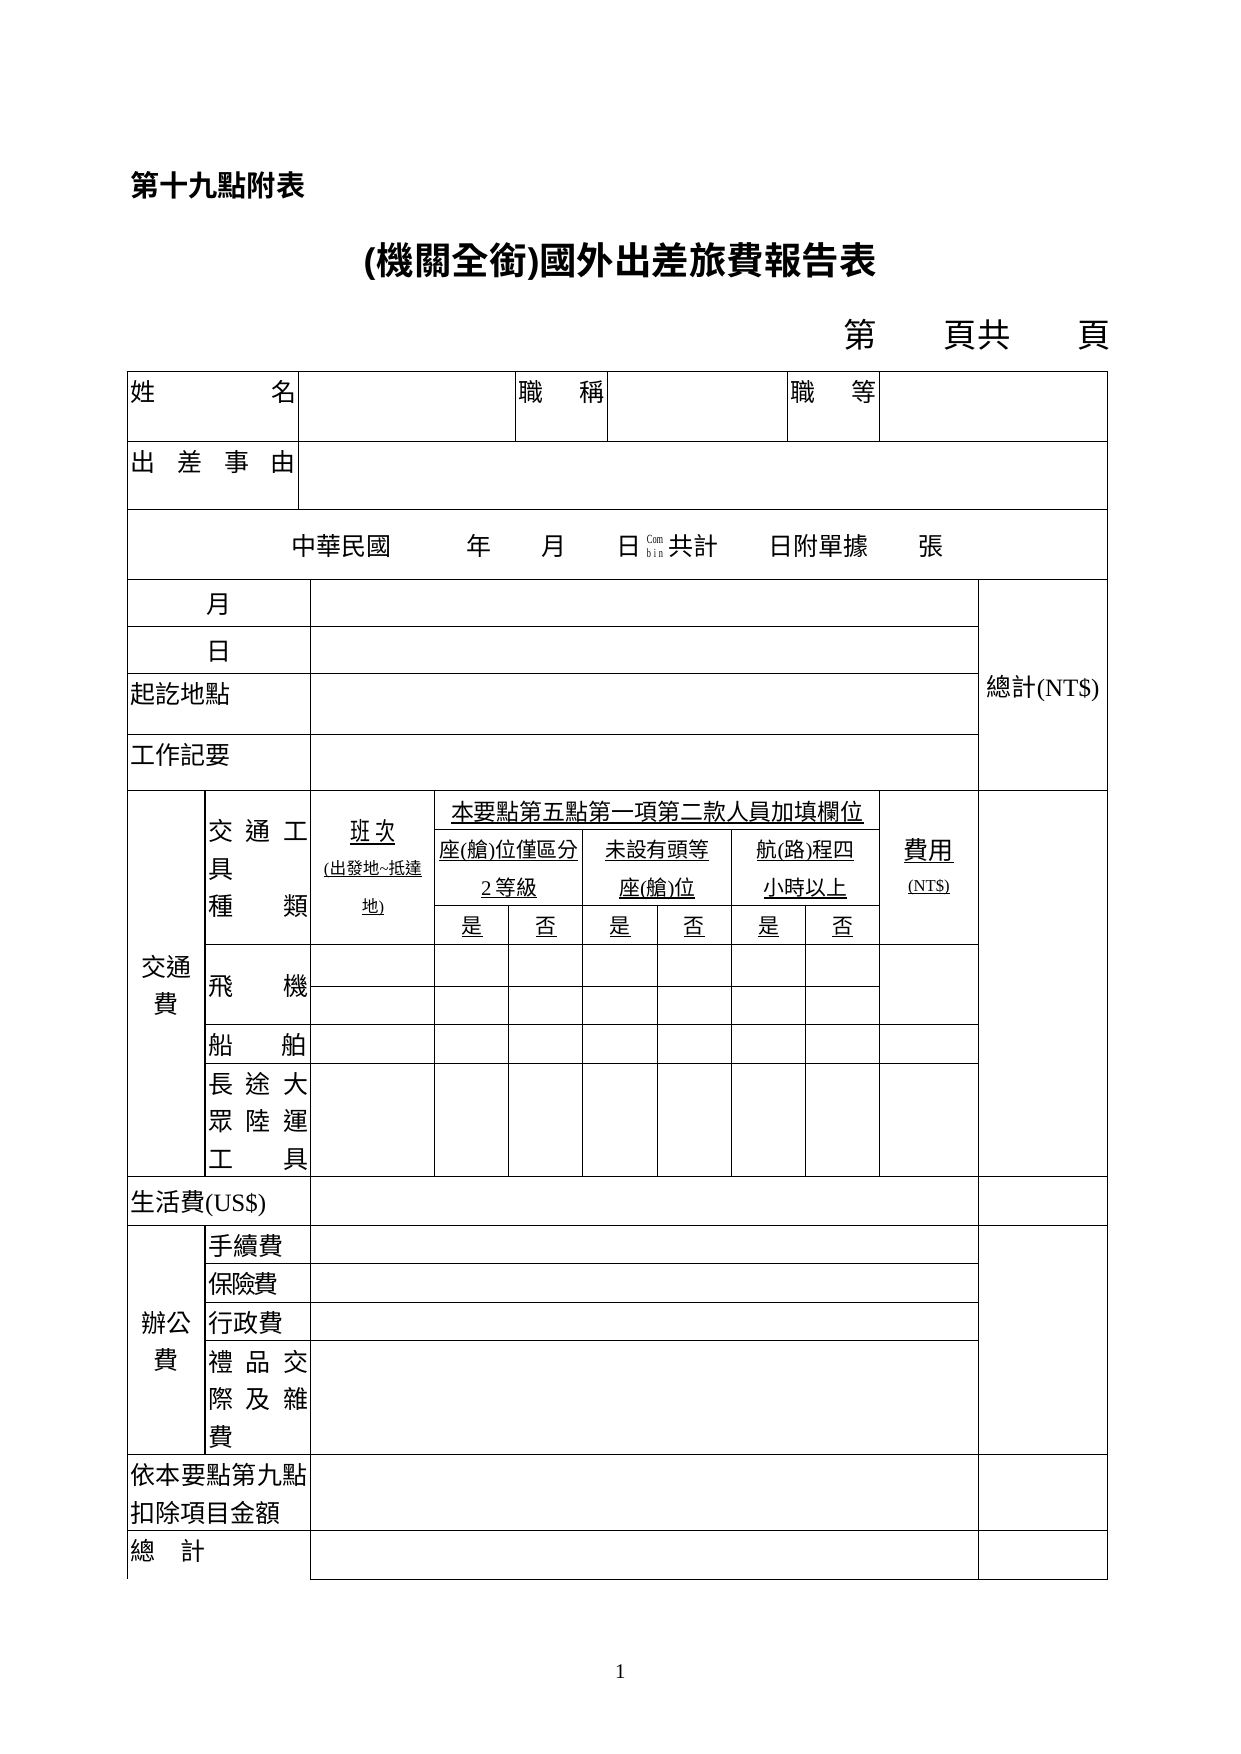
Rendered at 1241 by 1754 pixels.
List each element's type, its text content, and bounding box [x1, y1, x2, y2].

table_cell [979, 791, 1107, 1176]
table_cell [879, 1177, 978, 1225]
table_cell [879, 580, 978, 626]
table_cell [732, 945, 805, 986]
table_cell [435, 1064, 508, 1176]
table_cell [299, 442, 1107, 508]
table_cell [806, 1025, 879, 1063]
table_cell 辦公費 [128, 1226, 204, 1454]
table_cell [674, 1264, 879, 1302]
table_cell [674, 735, 879, 790]
table_header [299, 372, 515, 441]
table_cell 本要點第五點第一項第二款人員加填欄位 [435, 791, 879, 829]
table_cell 生活費(US$) [128, 1177, 310, 1225]
table_cell [806, 945, 879, 986]
table_cell [879, 1531, 978, 1579]
table_cell 總 計 [128, 1531, 310, 1579]
table_cell [311, 1531, 435, 1579]
table_header 職稱 [516, 372, 607, 441]
table_cell [880, 1025, 978, 1063]
table_cell [516, 735, 674, 790]
table_cell [509, 987, 582, 1024]
table_cell [674, 1455, 879, 1530]
table_cell [658, 987, 731, 1024]
table_cell [879, 1264, 978, 1302]
table_cell [674, 1531, 879, 1579]
table_cell [516, 580, 674, 626]
table_cell 工作記要 [128, 735, 310, 790]
table_cell 航(路)程四 小時以上 [732, 830, 879, 905]
table_cell [311, 580, 435, 626]
table_cell [311, 674, 435, 734]
table_cell 禮品交際及雜費 [206, 1341, 310, 1454]
table_cell [979, 1455, 1107, 1530]
table_cell [435, 674, 516, 734]
table_cell 日 [128, 627, 310, 673]
table_cell [879, 735, 978, 790]
table_cell [509, 945, 582, 986]
table_cell [311, 945, 434, 986]
table_cell [435, 580, 516, 626]
table_cell [311, 735, 435, 790]
table_header 姓名 [128, 372, 298, 441]
table_cell 費用 (NT$) [880, 791, 978, 943]
table_cell 船舶 [206, 1025, 310, 1063]
table_cell [583, 1025, 657, 1063]
table_cell 交通費 [128, 791, 204, 1176]
table_cell [658, 1064, 731, 1176]
table_cell 月 [128, 580, 310, 626]
table_cell [516, 1455, 674, 1530]
table_cell 否 [806, 906, 879, 943]
table_cell 是 [583, 906, 657, 943]
table_header [608, 372, 787, 441]
table_cell [583, 987, 657, 1024]
table_cell [516, 1264, 674, 1302]
table_cell [516, 1531, 674, 1579]
table_cell [674, 627, 879, 673]
table_cell [435, 1177, 516, 1225]
table_cell [880, 945, 978, 1024]
table_cell [311, 987, 434, 1024]
table_cell 起訖地點 [128, 674, 310, 734]
table_cell [435, 1531, 516, 1579]
table_cell [658, 1025, 731, 1063]
table_cell [732, 1025, 805, 1063]
table_cell [509, 1025, 582, 1063]
table_cell [516, 674, 674, 734]
table_cell [435, 735, 516, 790]
table_cell 長途大眾陸運工具 [206, 1064, 310, 1176]
table_cell [509, 1064, 582, 1176]
table_cell [806, 987, 879, 1024]
table_cell 否 [658, 906, 731, 943]
table_cell [674, 1177, 879, 1225]
table_cell 行政費 [206, 1303, 310, 1340]
table_cell 依本要點第九點扣除項目金額 [128, 1455, 310, 1530]
table_cell [880, 1064, 978, 1176]
table_cell [583, 1064, 657, 1176]
table_cell [435, 627, 516, 673]
table_cell 飛機 [206, 945, 310, 1024]
table_cell [516, 627, 674, 673]
table_cell [674, 674, 879, 734]
table_cell [979, 1177, 1107, 1225]
table_cell [879, 627, 978, 673]
table_cell [979, 1531, 1107, 1579]
table_cell [311, 627, 435, 673]
table_cell [311, 1455, 435, 1530]
table_cell [435, 1455, 516, 1530]
table_cell 手續費 [206, 1226, 310, 1263]
table_cell [879, 674, 978, 734]
table_cell [311, 1341, 978, 1454]
table_cell 總計(NT$) [979, 580, 1107, 790]
table_cell 座(艙)位僅區分2等級 [435, 830, 582, 905]
table_cell [435, 987, 508, 1024]
table_cell 交通工具 種類 [206, 791, 310, 943]
table_cell [732, 987, 805, 1024]
table_cell [583, 945, 657, 986]
table_cell [311, 1025, 434, 1063]
table_cell 班次 (出發地~抵達地) [311, 791, 434, 943]
table_cell 出差事由 [128, 442, 298, 508]
table_cell [311, 1064, 434, 1176]
table_cell [979, 1226, 1107, 1454]
table_cell [516, 1226, 674, 1263]
table_header 職等 [788, 372, 879, 441]
table_cell 未設有頭等 座(艙)位 [583, 830, 731, 905]
table_cell 保險費 [206, 1264, 310, 1302]
table_cell 否 [509, 906, 582, 943]
table_cell [311, 1226, 435, 1263]
text 第 頁共 頁 [130, 296, 1110, 371]
table_cell [435, 945, 508, 986]
table_cell [516, 1177, 674, 1225]
table_cell [879, 1455, 978, 1530]
table_cell [674, 580, 879, 626]
table_cell [311, 1303, 978, 1340]
table_cell [311, 1264, 435, 1302]
table_cell 是 [435, 906, 508, 943]
table_header [880, 372, 1107, 441]
table_cell [732, 1064, 805, 1176]
table_cell [658, 945, 731, 986]
table_cell [435, 1226, 516, 1263]
table_cell [435, 1264, 516, 1302]
table_cell 是 [732, 906, 805, 943]
table_cell [674, 1226, 879, 1263]
table_cell 中華民國 年 月 日Combin共計 日附單據 張 [128, 510, 1107, 579]
table_cell [806, 1064, 879, 1176]
table_cell [435, 1025, 508, 1063]
table_cell [311, 1177, 435, 1225]
text (機關全銜)國外出差旅費報告表 [130, 221, 1110, 296]
table_cell [879, 1226, 978, 1263]
text 第十九點附表 [130, 146, 1110, 221]
